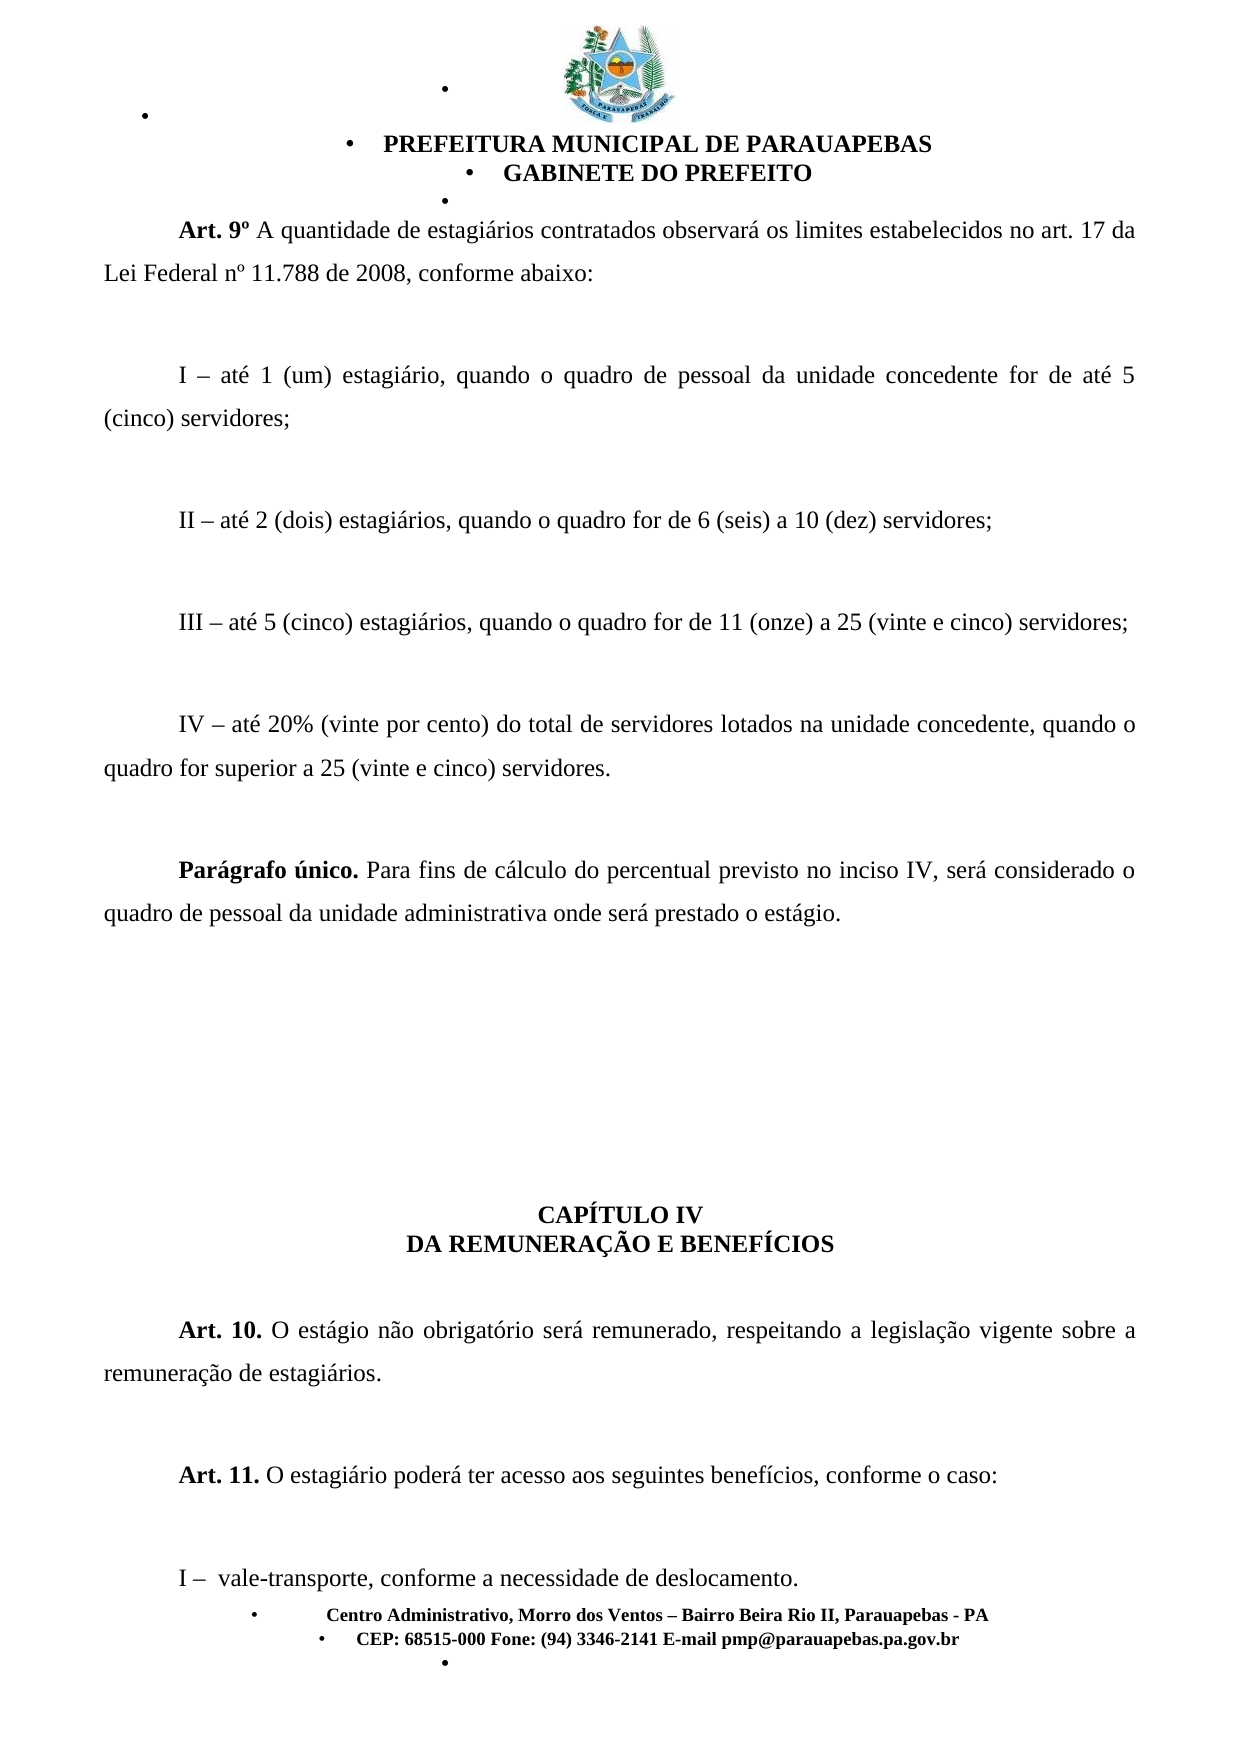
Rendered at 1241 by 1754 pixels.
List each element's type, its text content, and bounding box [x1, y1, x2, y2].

text I – até 1 (um) estagiário, quando o quadro de pessoal da unidade concedente for de até 5 (cinco) servidores; [103, 360, 1137, 432]
text IV – até 20% (vinte por cento) do total de servidores lotados na unidade concedente, quando o quadro for superior a 25 (vinte e cinco) servidores. [103, 709, 1137, 781]
text Parágrafo único. Para fins de cálculo do percentual previsto no inciso IV, será considerado o quadro de pessoal da unidade administrativa onde será prestado o estágio. [103, 855, 1137, 927]
text Art. 10. O estágio não obrigatório será remunerado, respeitando a legislação vigente sobre a remuneração de estagiários. [103, 1315, 1137, 1387]
text CAPÍTULO IV [103, 1200, 1137, 1229]
text II – até 2 (dois) estagiários, quando o quadro for de 6 (seis) a 10 (dez) servidores; [103, 505, 1137, 534]
text Art. 11. O estagiário poderá ter acesso aos seguintes benefícios, conforme o caso: [103, 1461, 1137, 1489]
text I – vale-transporte, conforme a necessidade de deslocamento. [103, 1563, 1137, 1591]
text Art. 9º A quantidade de estagiários contratados observará os limites estabelecidos no art. 17 da Lei Federal nº 11.788 de 2008, conforme abaixo: [103, 215, 1137, 287]
picture [563, 25, 677, 124]
text III – até 5 (cinco) estagiários, quando o quadro for de 11 (onze) a 25 (vinte e cinco) servidores; [103, 607, 1137, 636]
text DA REMUNERAÇÃO E BENEFÍCIOS [103, 1229, 1137, 1258]
